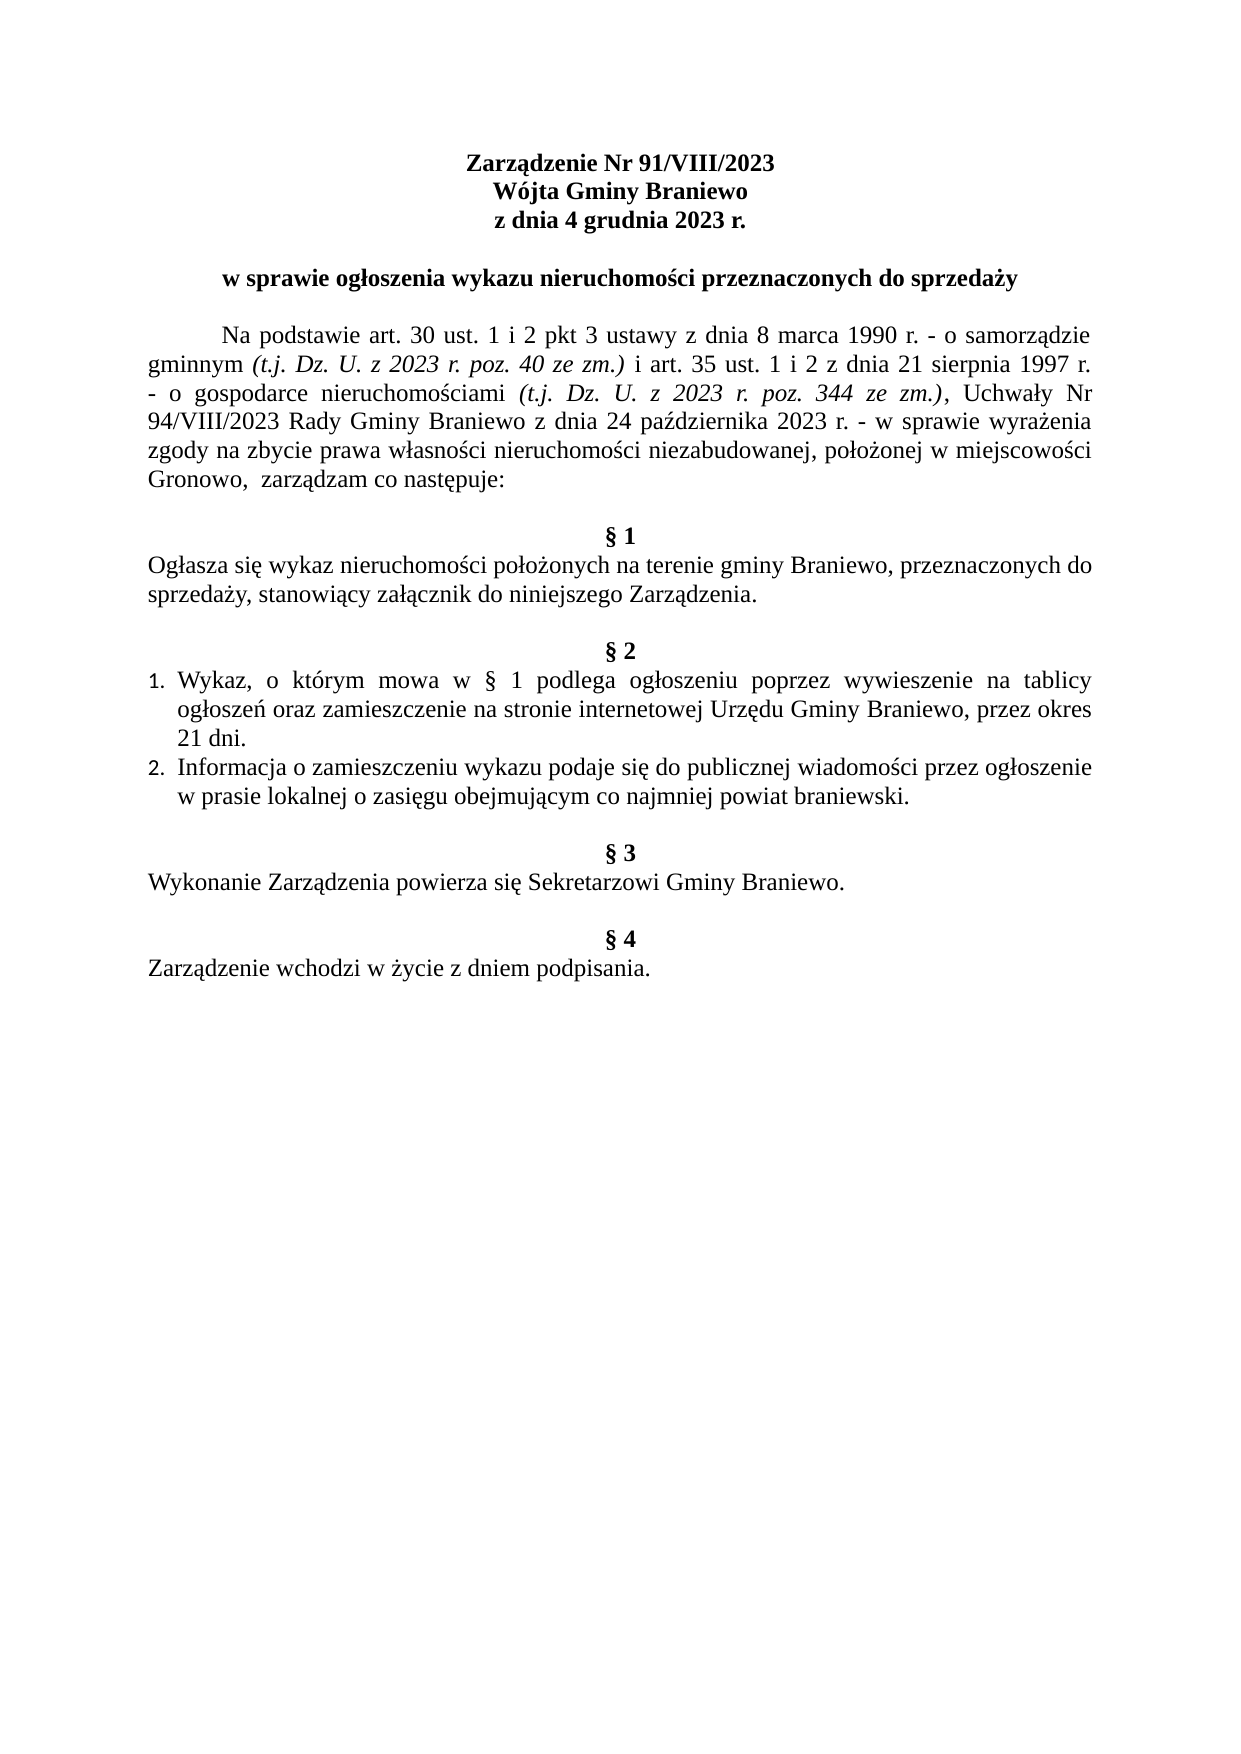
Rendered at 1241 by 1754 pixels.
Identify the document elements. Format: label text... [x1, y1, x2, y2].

text § 3 [148, 838, 1093, 867]
text Wójta Gminy Braniewo [148, 176, 1093, 205]
text Na podstawie art. 30 ust. 1 i 2 pkt 3 ustawy z dnia 8 marca 1990 r. - o samorządzie gminnym (t.j. Dz. U. z 2023 r. poz. 40 ze zm.) i art. 35 ust. 1 i 2 z dnia 21 sierpnia 1997 r. - o gospodarce nieruchomościami (t.j. Dz. U. z 2023 r. poz. 344 ze zm.), Uchwały Nr 94/VIII/2023 Rady Gminy Braniewo z dnia 24 października 2023 r. - w sprawie wyrażenia zgody na zbycie prawa własności nieruchomości niezabudowanej, położonej w miejscowości Gronowo, zarządzam co następuje: [148, 320, 1093, 493]
list Informacja o zamieszczeniu wykazu podaje się do publicznej wiadomości przez ogłoszenie w prasie lokalnej o zasięgu obejmującym co najmniej powiat braniewski. [148, 752, 1093, 809]
text Wykonanie Zarządzenia powierza się Sekretarzowi Gminy Braniewo. [148, 867, 1093, 896]
text Zarządzenie Nr 91/VIII/2023 [148, 148, 1093, 176]
text w sprawie ogłoszenia wykazu nieruchomości przeznaczonych do sprzedaży [148, 263, 1093, 291]
text § 1 [148, 521, 1093, 550]
text Zarządzenie wchodzi w życie z dniem podpisania. [148, 953, 1093, 982]
list Wykaz, o którym mowa w § 1 podlega ogłoszeniu poprzez wywieszenie na tablicy ogłoszeń oraz zamieszczenie na stronie internetowej Urzędu Gminy Braniewo, przez okres 21 dni. [148, 665, 1093, 752]
text § 2 [148, 636, 1093, 665]
text § 4 [148, 924, 1093, 953]
text Ogłasza się wykaz nieruchomości położonych na terenie gminy Braniewo, przeznaczonych do sprzedaży, stanowiący załącznik do niniejszego Zarządzenia. [148, 550, 1093, 608]
text z dnia 4 grudnia 2023 r. [148, 205, 1093, 234]
